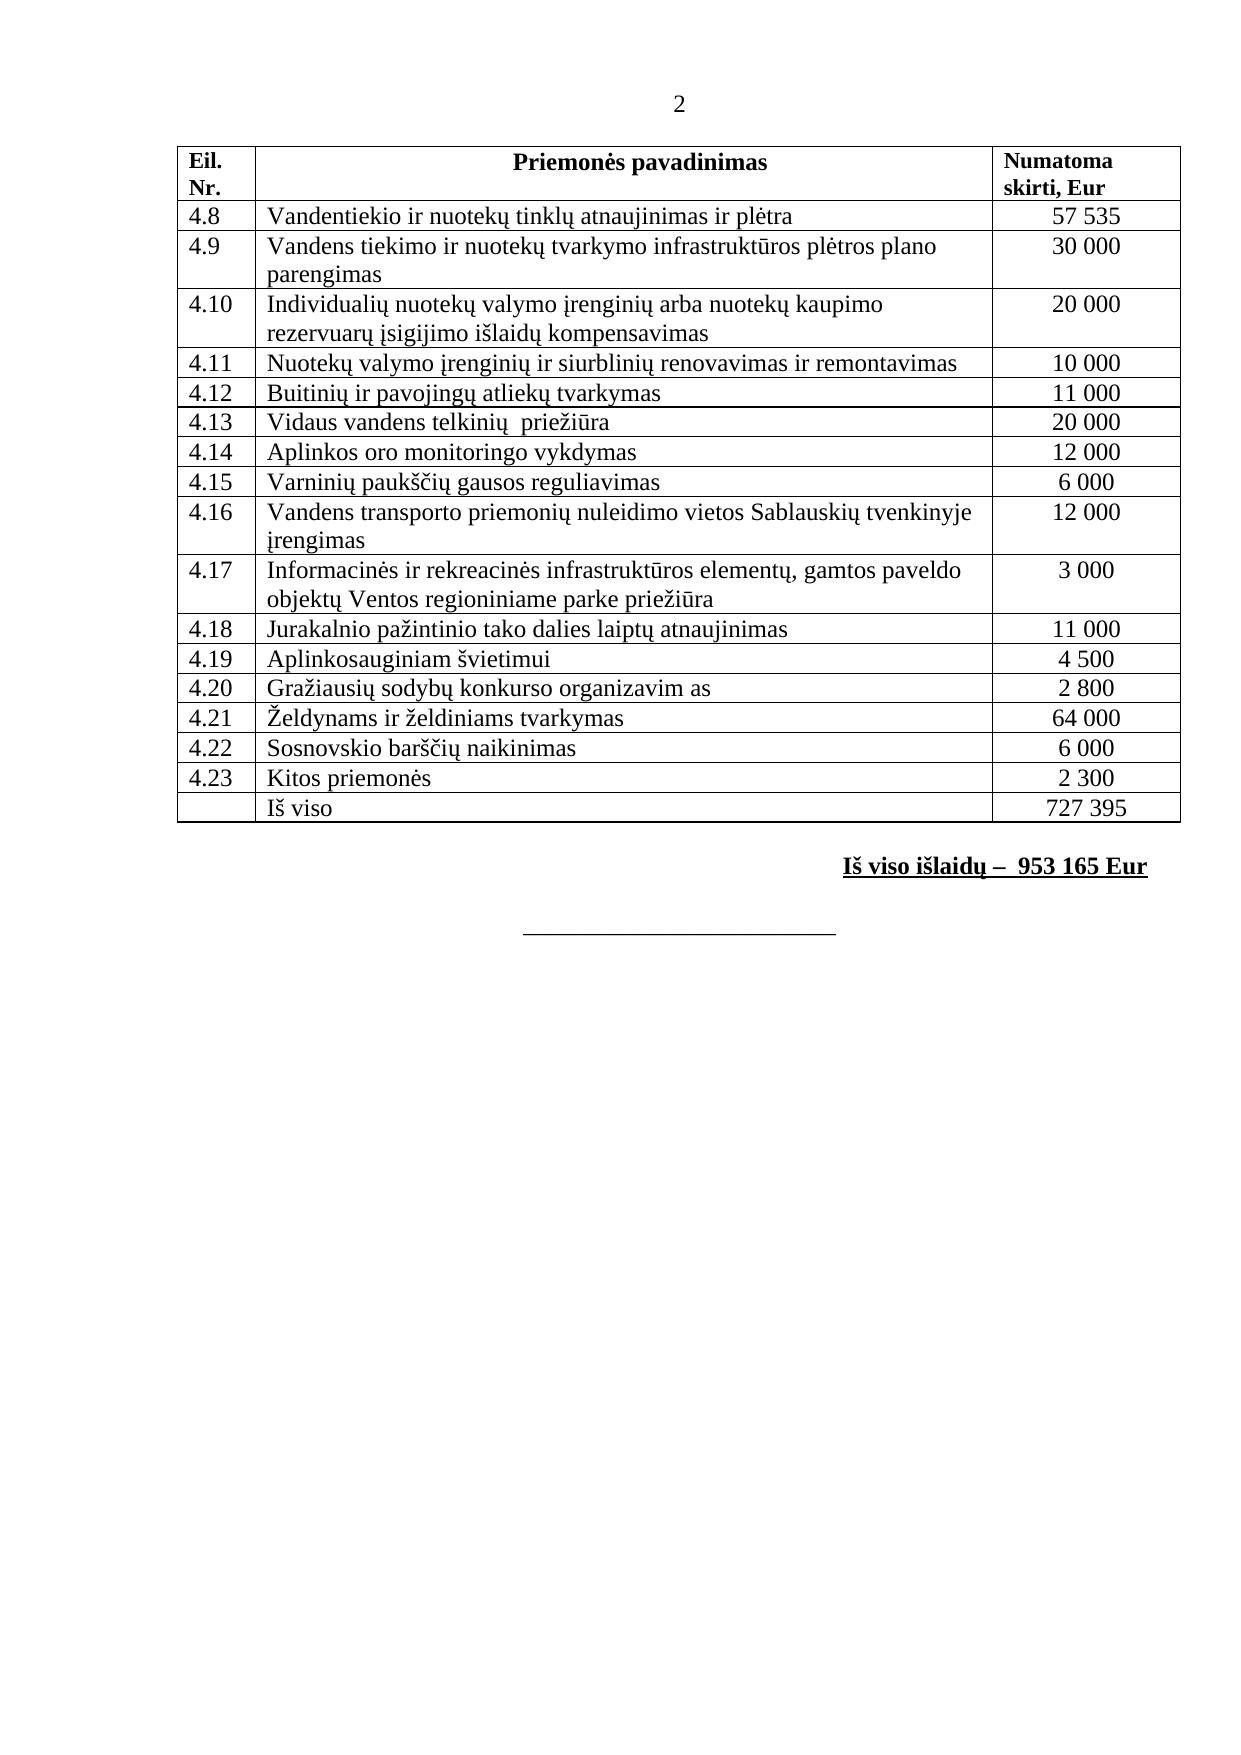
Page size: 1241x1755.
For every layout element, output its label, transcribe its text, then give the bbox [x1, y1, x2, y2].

table_cell Gražiausių sodybų konkurso organizavim as [256, 674, 992, 702]
table_cell 64 000 [993, 703, 1180, 732]
table_cell Vandens tiekimo ir nuotekų tvarkymo infrastruktūros plėtros plano parengimas [256, 231, 992, 288]
table_cell 4.16 [178, 497, 255, 554]
table_cell 57 535 [993, 201, 1180, 230]
table_cell Varninių paukščių gausos reguliavimas [256, 467, 992, 496]
table_cell 4.23 [178, 763, 255, 792]
table_cell 11 000 [993, 378, 1180, 406]
table_cell 20 000 [993, 289, 1180, 347]
table_cell 4.17 [178, 555, 255, 613]
table_cell 3 000 [993, 555, 1180, 613]
table_cell 4.9 [178, 231, 255, 288]
table_cell 4.18 [178, 614, 255, 643]
table_cell Buitinių ir pavojingų atliekų tvarkymas [256, 378, 992, 406]
table_cell 4.8 [178, 201, 255, 230]
table_cell 11 000 [993, 614, 1180, 643]
table_cell 20 000 [993, 408, 1180, 436]
table_cell 4.20 [178, 674, 255, 702]
table_cell 4.22 [178, 733, 255, 762]
table_cell 6 000 [993, 733, 1180, 762]
table_cell 4 500 [993, 644, 1180, 672]
table_cell Aplinkosauginiam švietimui [256, 644, 992, 672]
table_cell Individualių nuotekų valymo įrenginių arba nuotekų kaupimo rezervuarų įsigijimo išlaidų kompensavimas [256, 289, 992, 347]
table_cell 12 000 [993, 497, 1180, 554]
table_cell Vandentiekio ir nuotekų tinklų atnaujinimas ir plėtra [256, 201, 992, 230]
table_cell Želdynams ir želdiniams tvarkymas [256, 703, 992, 732]
table_header Numatoma skirti, Eur [993, 147, 1180, 200]
table_cell Informacinės ir rekreacinės infrastruktūros elementų, gamtos paveldo objektų Ventos regioniniame parke priežiūra [256, 555, 992, 613]
table_cell 6 000 [993, 467, 1180, 496]
table_cell Sosnovskio barščių naikinimas [256, 733, 992, 762]
table_cell [178, 793, 255, 821]
table_cell 4.11 [178, 348, 255, 377]
table_cell Iš viso [256, 793, 992, 821]
table_header Eil. Nr. [178, 147, 255, 200]
table_cell 4.14 [178, 437, 255, 466]
table_cell Aplinkos oro monitoringo vykdymas [256, 437, 992, 466]
table_cell 4.13 [178, 408, 255, 436]
table_cell Vandens transporto priemonių nuleidimo vietos Sablauskių tvenkinyje įrengimas [256, 497, 992, 554]
table_cell 10 000 [993, 348, 1180, 377]
text Iš viso išlaidų – 953 165 Eur [177, 851, 1181, 880]
table_cell 30 000 [993, 231, 1180, 288]
table_cell Jurakalnio pažintinio tako dalies laiptų atnaujinimas [256, 614, 992, 643]
table_cell Nuotekų valymo įrenginių ir siurblinių renovavimas ir remontavimas [256, 348, 992, 377]
table_cell 4.12 [178, 378, 255, 406]
table_cell 2 300 [993, 763, 1180, 792]
table_header Priemonės pavadinimas [256, 147, 992, 200]
text _________________________ [177, 909, 1181, 937]
table_cell 727 395 [993, 793, 1180, 821]
table_cell Vidaus vandens telkinių priežiūra [256, 408, 992, 436]
table_cell 4.15 [178, 467, 255, 496]
table_cell 4.21 [178, 703, 255, 732]
table_cell 4.10 [178, 289, 255, 347]
table_cell 4.19 [178, 644, 255, 672]
table_cell 12 000 [993, 437, 1180, 466]
table_cell Kitos priemonės [256, 763, 992, 792]
table_cell 2 800 [993, 674, 1180, 702]
